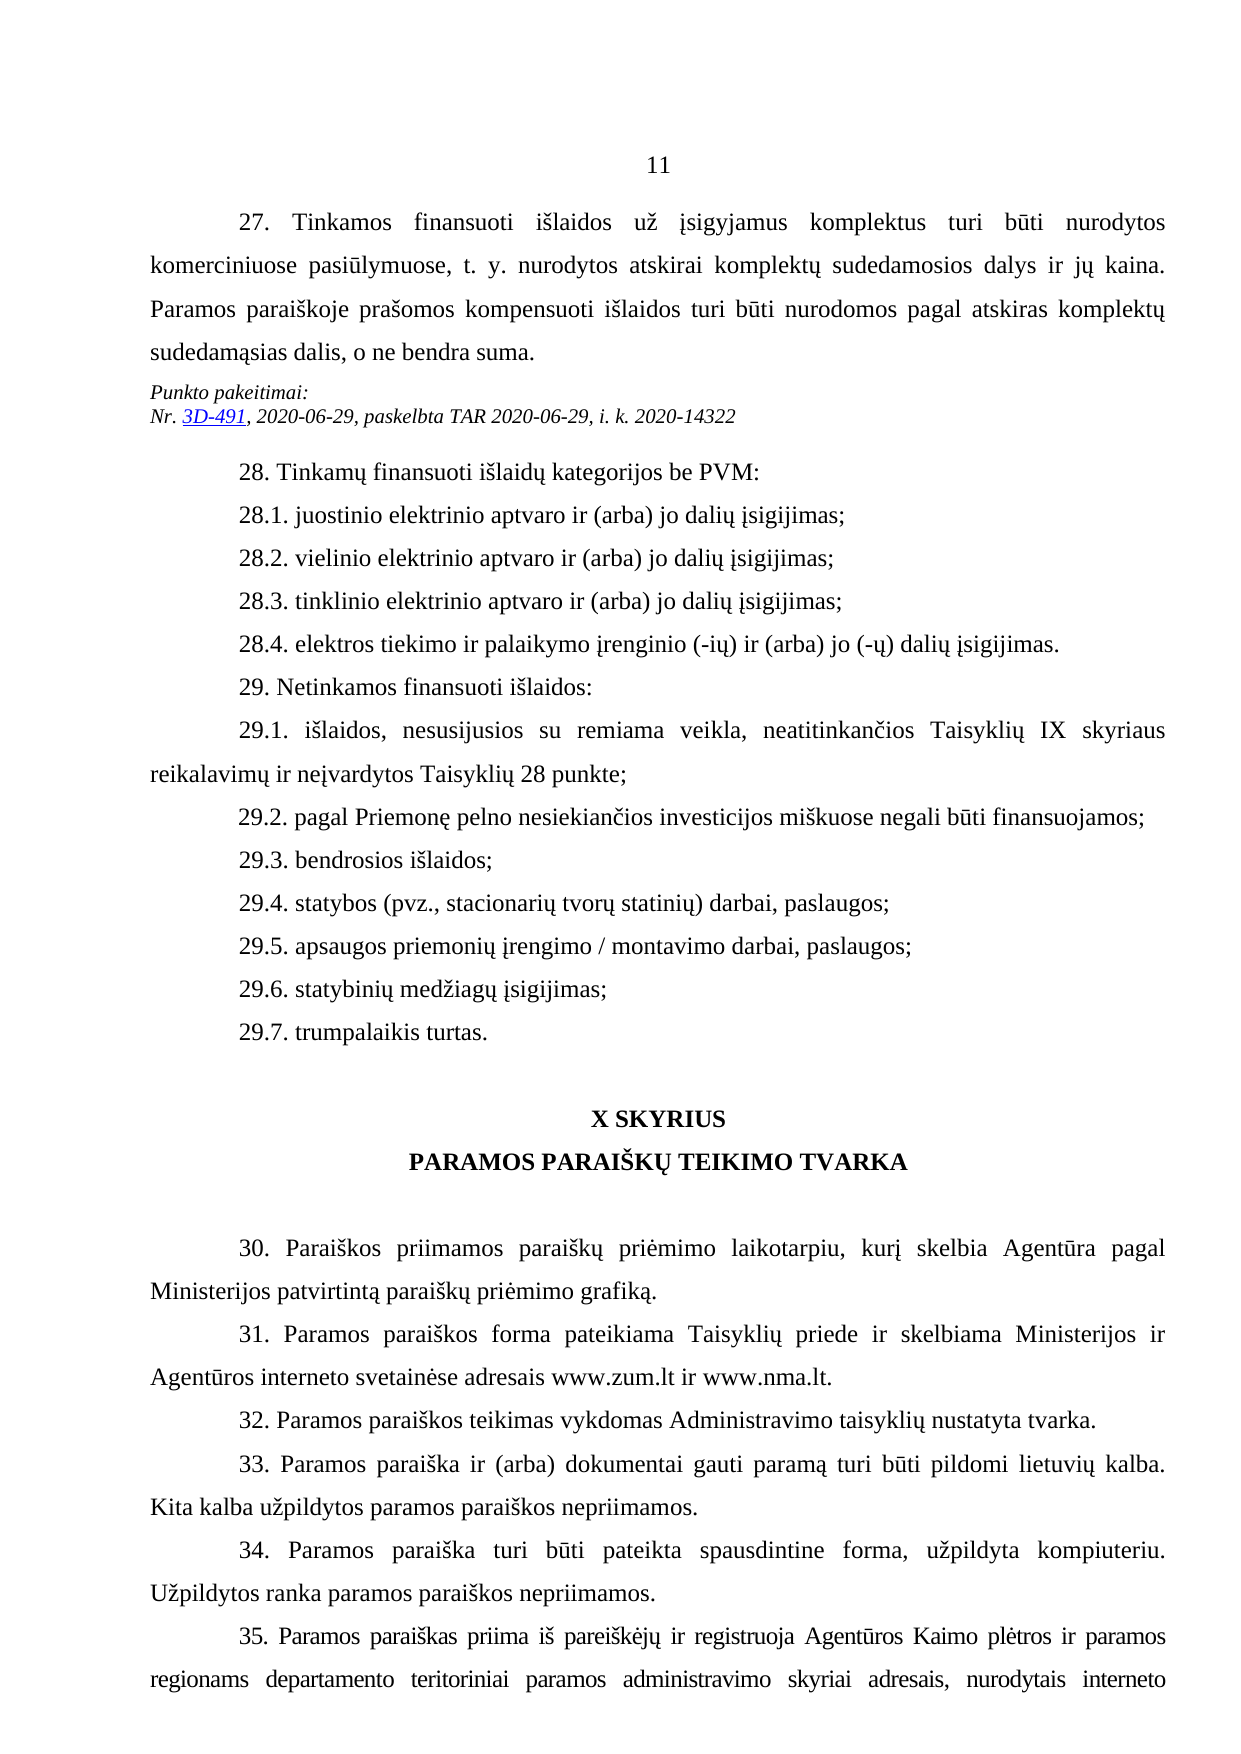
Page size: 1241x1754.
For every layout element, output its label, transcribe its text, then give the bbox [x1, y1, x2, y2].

text 35. Paramos paraiškas priima iš pareiškėjų ir registruoja Agentūros Kaimo plėtros ir paramos regionams departamento teritoriniai paramos administravimo skyriai adresais, nurodytais interneto [150, 1621, 1167, 1693]
text 28.3. tinklinio elektrinio aptvaro ir (arba) jo dalių įsigijimas; [150, 586, 1167, 615]
text 29. Netinkamos finansuoti išlaidos: [150, 672, 1167, 701]
text 33. Paramos paraiška ir (arba) dokumentai gauti paramą turi būti pildomi lietuvių kalba. Kita kalba užpildytos paramos paraiškos nepriimamos. [150, 1449, 1167, 1521]
text PARAMOS PARAIŠKŲ TEIKIMO TVARKA [150, 1147, 1167, 1176]
text 31. Paramos paraiškos forma pateikiama Taisyklių priede ir skelbiama Ministerijos ir Agentūros interneto svetainėse adresais www.zum.lt ir www.nma.lt. [150, 1319, 1167, 1391]
text Nr. 3D-491, 2020-06-29, paskelbta TAR 2020-06-29, i. k. 2020-14322 [150, 404, 1167, 428]
text Punkto pakeitimai: [150, 380, 1167, 404]
text 27. Tinkamos finansuoti išlaidos už įsigyjamus komplektus turi būti nurodytos komerciniuose pasiūlymuose, t. y. nurodytos atskirai komplektų sudedamosios dalys ir jų kaina. Paramos paraiškoje prašomos kompensuoti išlaidos turi būti nurodomos pagal atskiras komplektų sudedamąsias dalis, o ne bendra suma. [150, 207, 1167, 366]
text 29.7. trumpalaikis turtas. [150, 1017, 1167, 1046]
text 28. Tinkamų finansuoti išlaidų kategorijos be PVM: [150, 457, 1167, 486]
text 32. Paramos paraiškos teikimas vykdomas Administravimo taisyklių nustatyta tvarka. [150, 1406, 1167, 1434]
text X SKYRIUS [150, 1104, 1167, 1132]
text 29.4. statybos (pvz., stacionarių tvorų statinių) darbai, paslaugos; [150, 888, 1167, 917]
text 29.3. bendrosios išlaidos; [150, 845, 1167, 874]
text 29.1. išlaidos, nesusijusios su remiama veikla, neatitinkančios Taisyklių IX skyriaus reikalavimų ir neįvardytos Taisyklių 28 punkte; [150, 716, 1167, 787]
text 28.1. juostinio elektrinio aptvaro ir (arba) jo dalių įsigijimas; [150, 500, 1167, 529]
text 29.2. pagal Priemonę pelno nesiekiančios investicijos miškuose negali būti finansuojamos; [150, 802, 1167, 831]
text 28.2. vielinio elektrinio aptvaro ir (arba) jo dalių įsigijimas; [150, 543, 1167, 572]
text 29.6. statybinių medžiagų įsigijimas; [150, 974, 1167, 1003]
text 29.5. apsaugos priemonių įrengimo / montavimo darbai, paslaugos; [150, 931, 1167, 960]
text 30. Paraiškos priimamos paraiškų priėmimo laikotarpiu, kurį skelbia Agentūra pagal Ministerijos patvirtintą paraiškų priėmimo grafiką. [150, 1233, 1167, 1305]
text 28.4. elektros tiekimo ir palaikymo įrenginio (-ių) ir (arba) jo (-ų) dalių įsigijimas. [150, 629, 1167, 658]
text 34. Paramos paraiška turi būti pateikta spausdintine forma, užpildyta kompiuteriu. Užpildytos ranka paramos paraiškos nepriimamos. [150, 1535, 1167, 1607]
